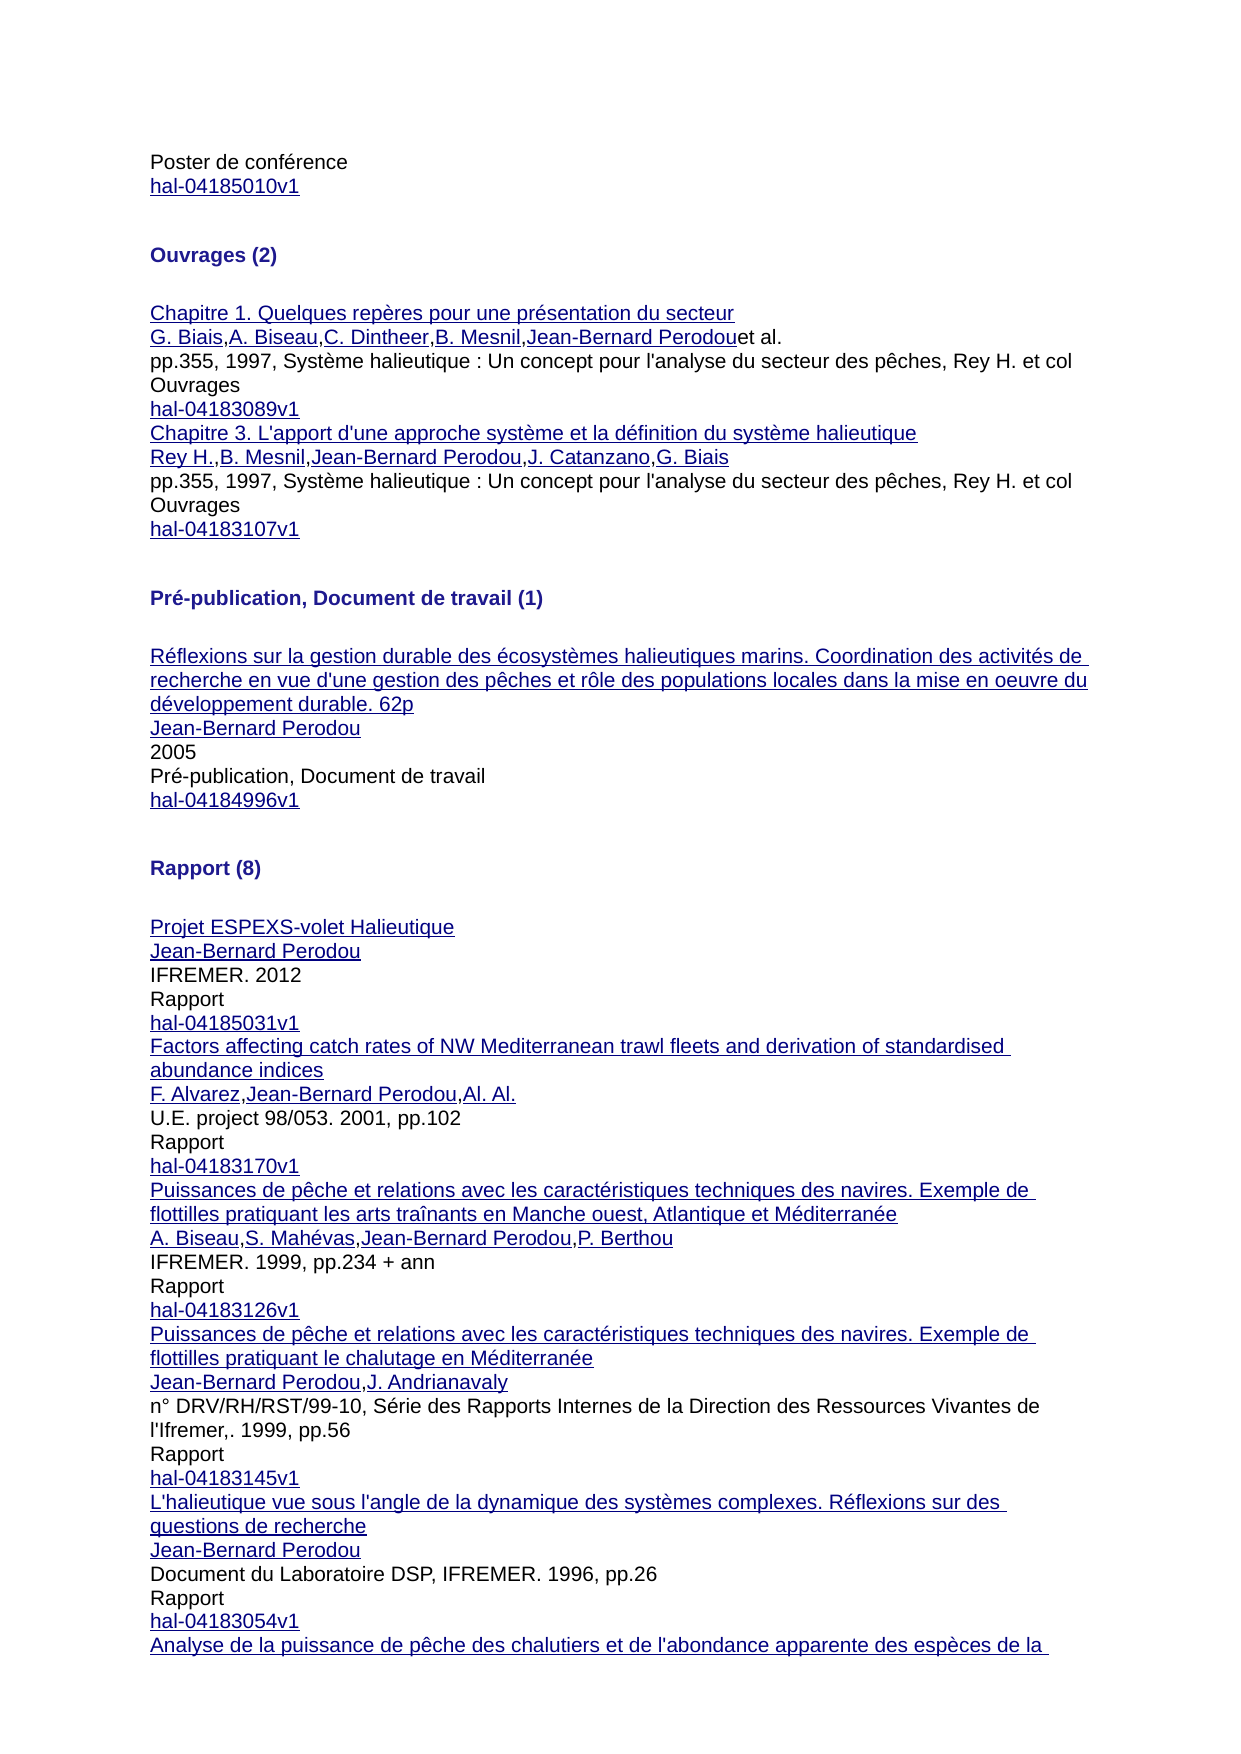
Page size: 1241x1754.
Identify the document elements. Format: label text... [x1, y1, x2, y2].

table_cell Puissances de pêche et relations avec les caractéristiques techniques des navires. Exemple de flottilles pratiquant les arts traînants en Manche ouest, Atlantique et Méditerranée A. Biseau,S. Mahévas,Jean-Bernard Perodou,P. Berthou IFREMER. 1999, pp.234 + ann Rapport hal-04183126v1 [150, 1178, 1090, 1322]
table_header Poster de conférence hal-04185010v1 [150, 150, 1090, 198]
table_cell L'halieutique vue sous l'angle de la dynamique des systèmes complexes. Réflexions sur des questions de recherche Jean-Bernard Perodou Document du Laboratoire DSP, IFREMER. 1996, pp.26 Rapport hal-04183054v1 [150, 1490, 1090, 1633]
table_header Projet ESPEXS-volet Halieutique Jean-Bernard Perodou IFREMER. 2012 Rapport hal-04185031v1 [150, 915, 1090, 1034]
table_header Chapitre 1. Quelques repères pour une présentation du secteur G. Biais,A. Biseau,C. Dintheer,B. Mesnil,Jean-Bernard Perodouet al. pp.355, 1997, Système halieutique : Un concept pour l'analyse du secteur des pêches, Rey H. et col Ouvrages hal-04183089v1 [150, 301, 1090, 421]
subtitle Rapport (8) [150, 856, 1090, 880]
table_cell Chapitre 3. L'apport d'une approche système et la définition du système halieutique Rey H.,B. Mesnil,Jean-Bernard Perodou,J. Catanzano,G. Biais pp.355, 1997, Système halieutique : Un concept pour l'analyse du secteur des pêches, Rey H. et col Ouvrages hal-04183107v1 [150, 421, 1090, 541]
table_cell Analyse de la puissance de pêche des chalutiers et de l'abondance apparente des espèces de la [150, 1633, 1090, 1657]
table_cell Puissances de pêche et relations avec les caractéristiques techniques des navires. Exemple de flottilles pratiquant le chalutage en Méditerranée Jean-Bernard Perodou,J. Andrianavaly n° DRV/RH/RST/99-10, Série des Rapports Internes de la Direction des Ressources Vivantes de l'Ifremer,. 1999, pp.56 Rapport hal-04183145v1 [150, 1322, 1090, 1489]
table_header Réflexions sur la gestion durable des écosystèmes halieutiques marins. Coordination des activités de recherche en vue d'une gestion des pêches et rôle des populations locales dans la mise en oeuvre du développement durable. 62p Jean-Bernard Perodou 2005 Pré-publication, Document de travail hal-04184996v1 [150, 644, 1090, 811]
subtitle Pré-publication, Document de travail (1) [150, 585, 1090, 609]
table_cell Factors affecting catch rates of NW Mediterranean trawl fleets and derivation of standardised abundance indices F. Alvarez,Jean-Bernard Perodou,Al. Al. U.E. project 98/053. 2001, pp.102 Rapport hal-04183170v1 [150, 1034, 1090, 1178]
subtitle Ouvrages (2) [150, 243, 1090, 267]
